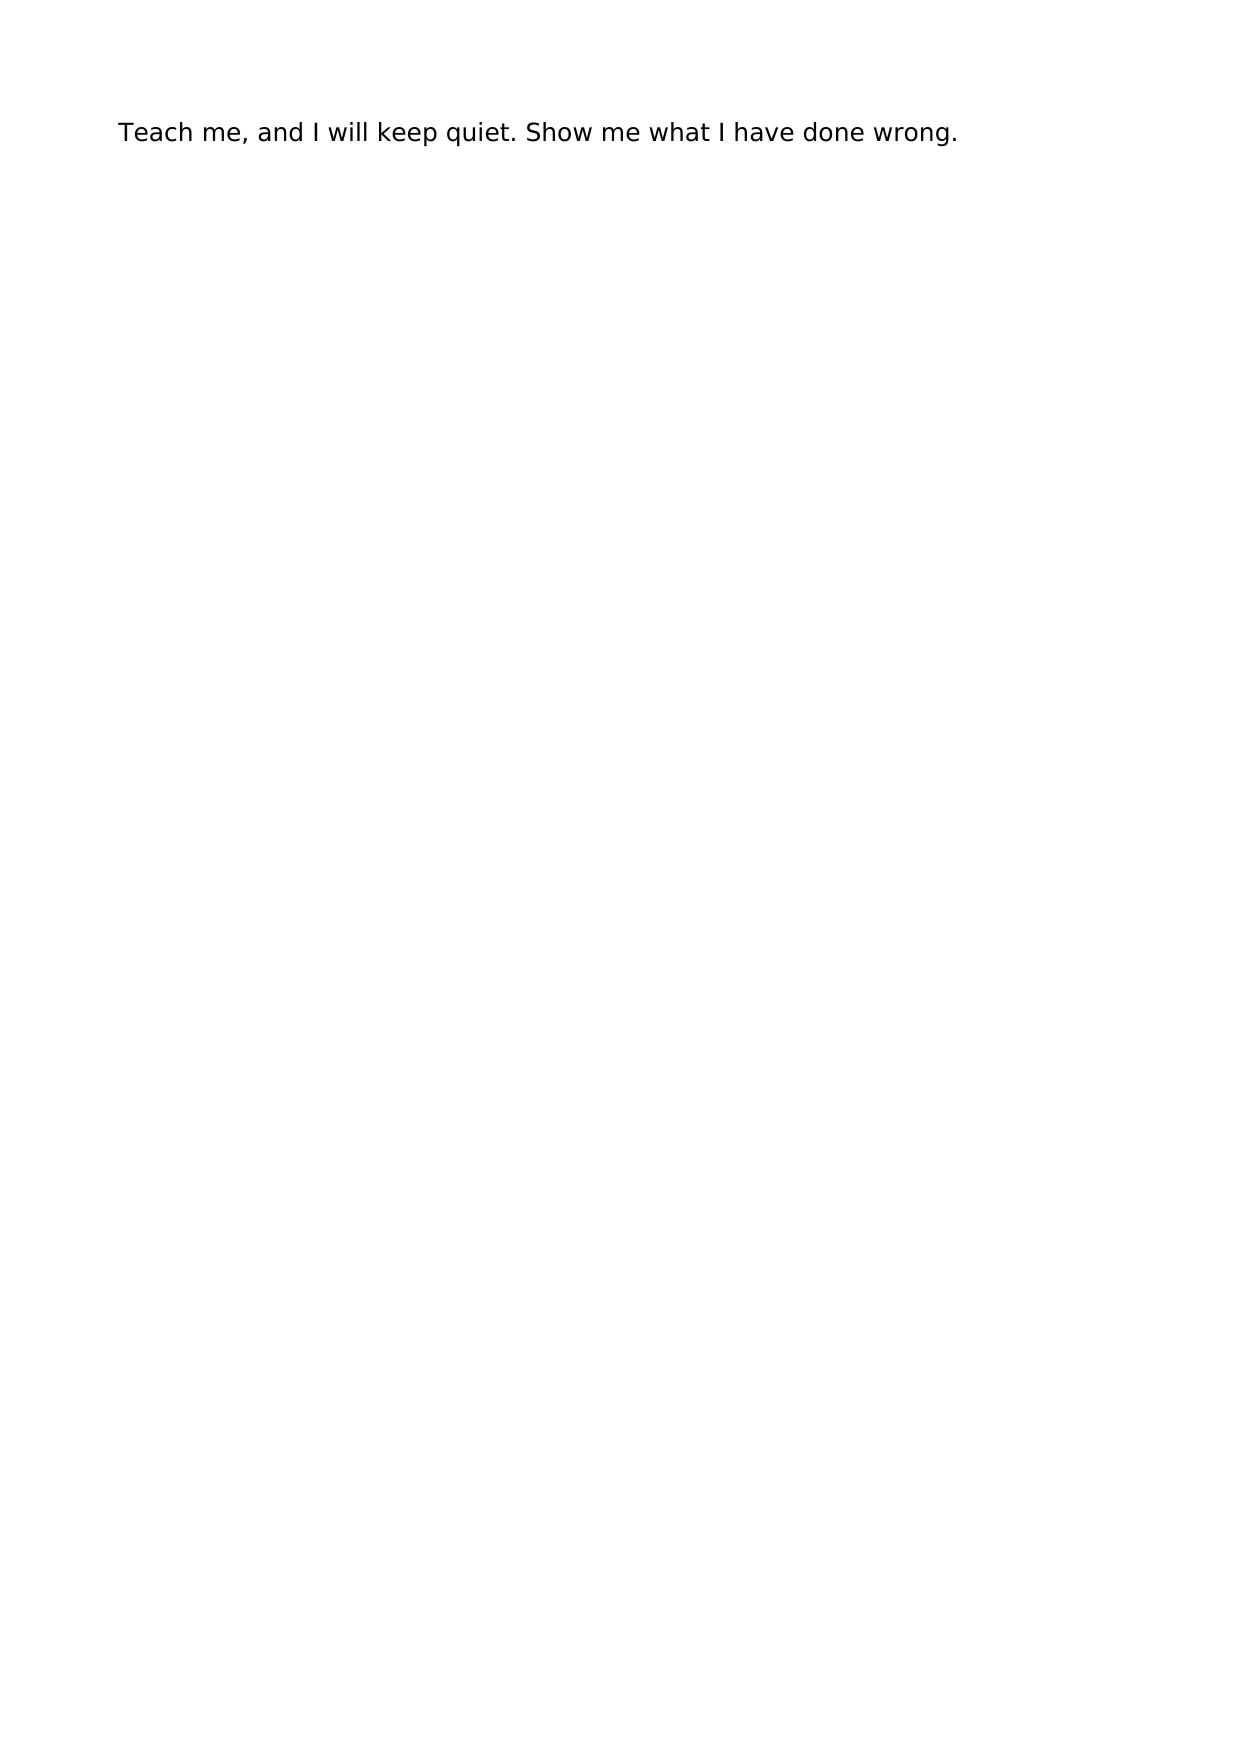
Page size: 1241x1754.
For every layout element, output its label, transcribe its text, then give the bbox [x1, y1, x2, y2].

text Teach me, and I will keep quiet. Show me what I have done wrong. [118, 118, 1122, 147]
